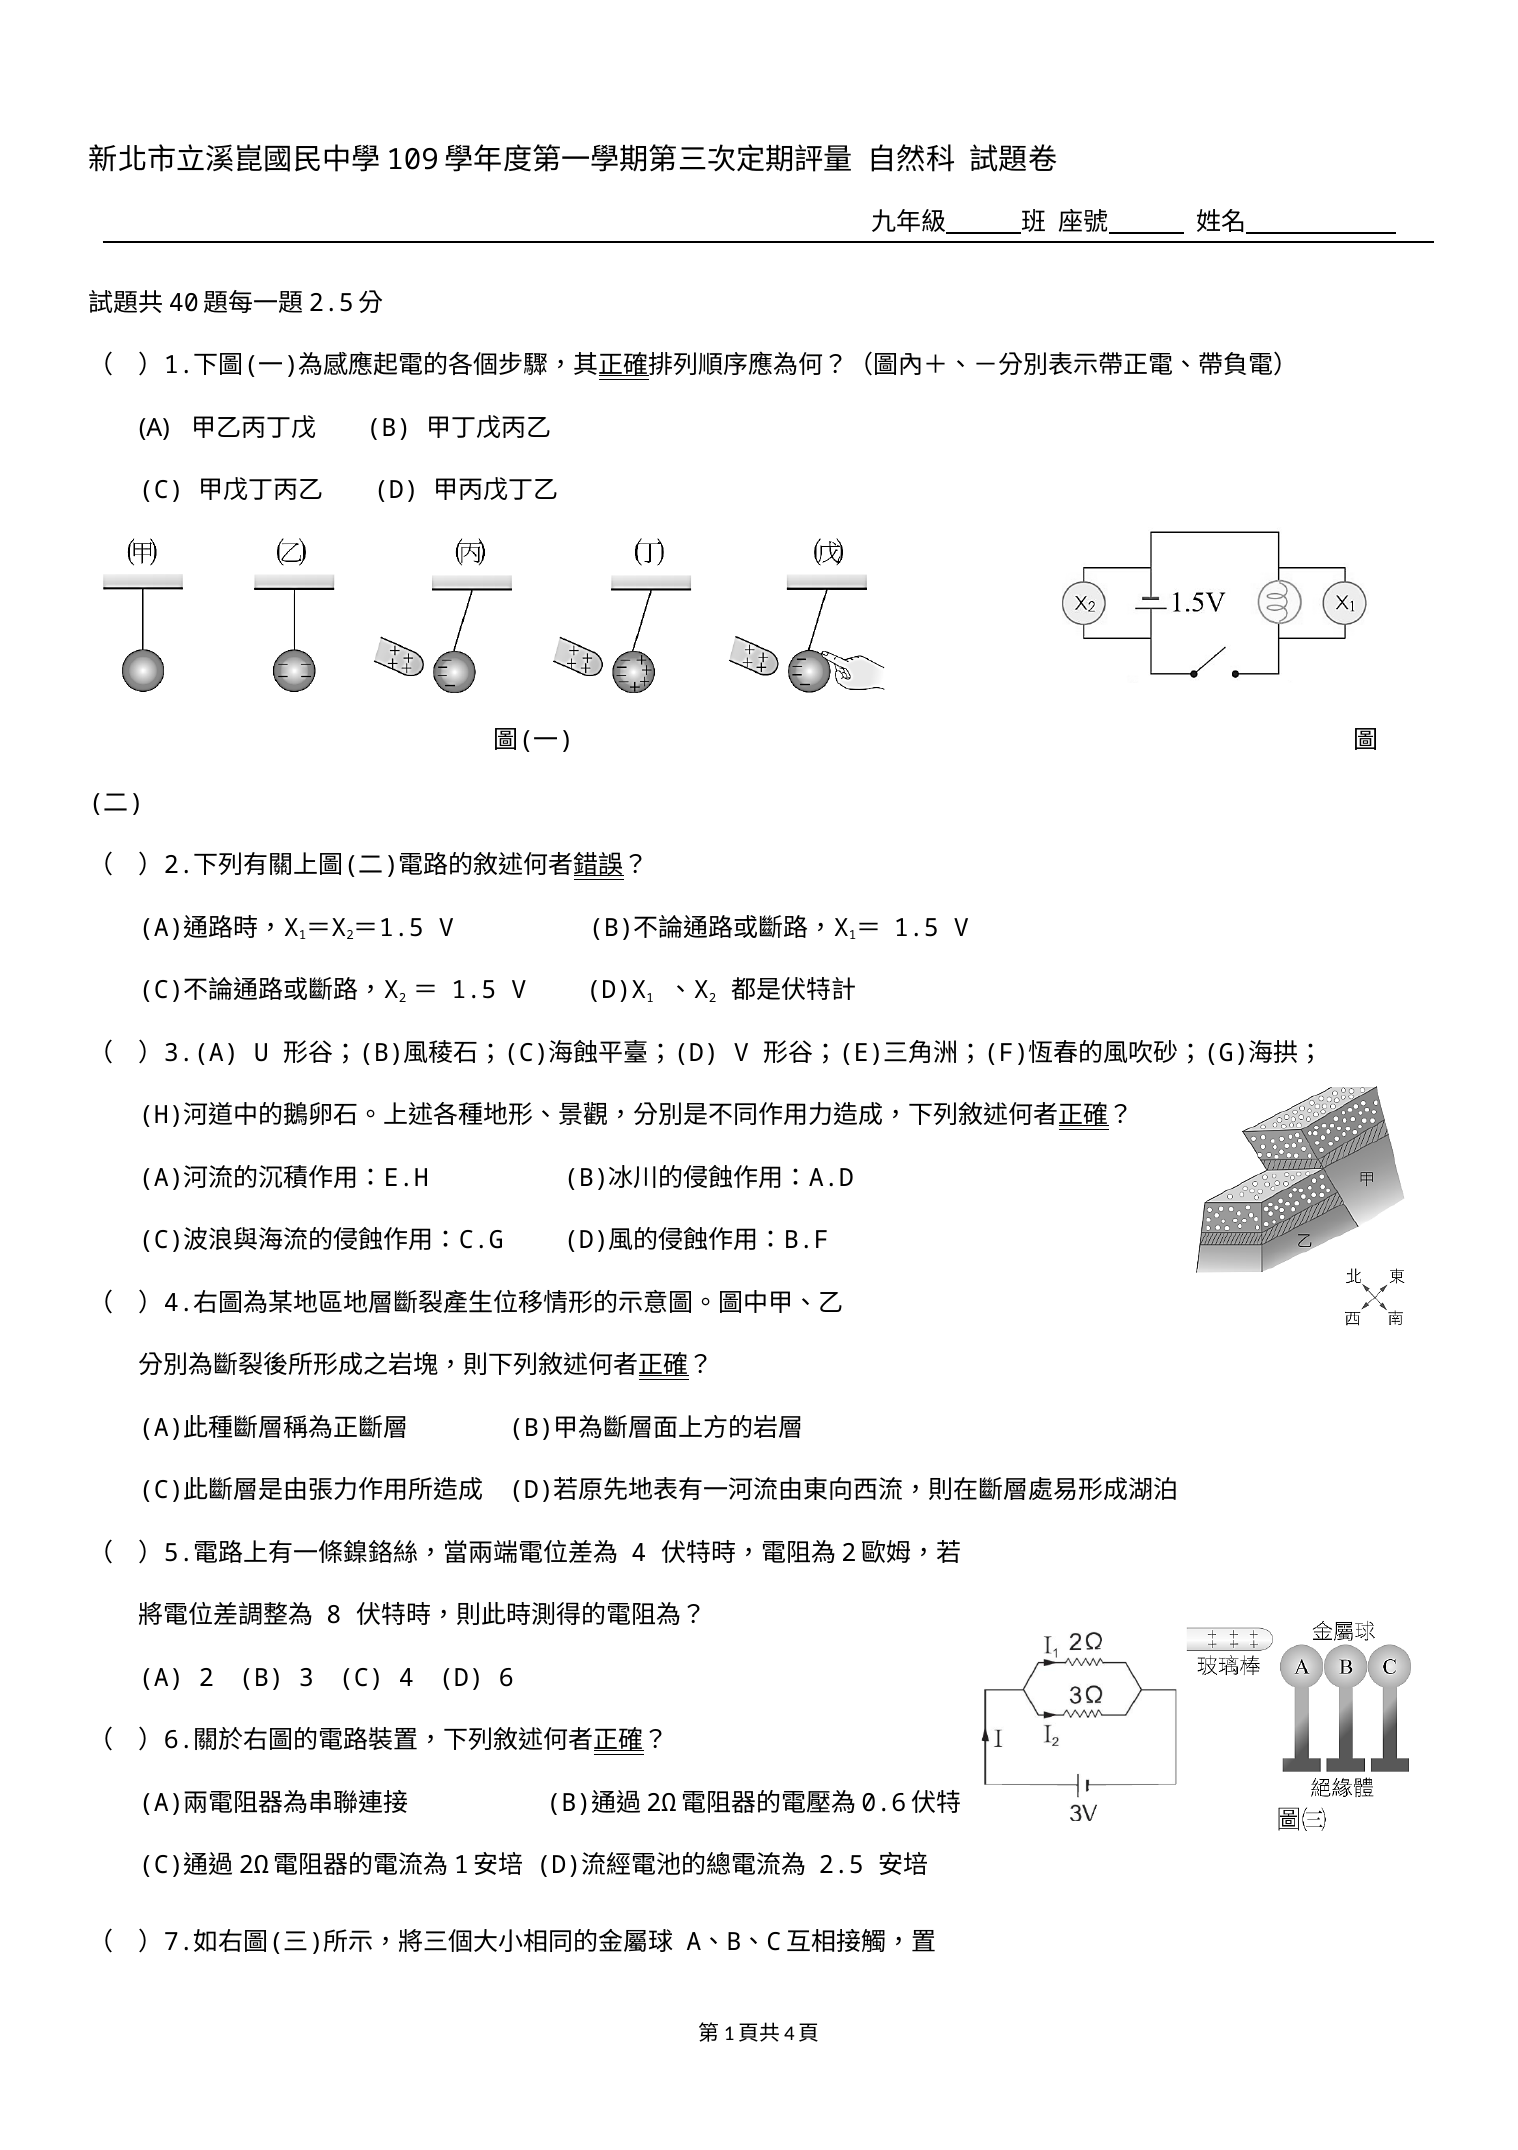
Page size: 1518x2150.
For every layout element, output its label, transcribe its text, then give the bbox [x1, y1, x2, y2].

text （ ）6.關於右圖的電路裝置，下列敘述何者正確？ [89, 1696, 983, 1759]
text [1412, 1259, 1429, 1321]
text 新北市立溪崑國民中學109學年度第一學期第三次定期評量 自然科 試題卷 [89, 115, 1429, 177]
text （ ）7.如右圖(三)所示，將三個大小相同的金屬球 A、B、C互相接觸，置 [89, 1898, 1429, 1960]
list 甲乙丙丁戊 (B) 甲丁戊丙乙 [139, 384, 1429, 446]
text (C) 甲戊丁丙乙 (D) 甲丙戊丁乙 [139, 446, 1429, 509]
text (A)兩電阻器為串聯連接 (B)通過2Ω電阻器的電壓為0.6伏特 [114, 1759, 1076, 1821]
text [1417, 1696, 1429, 1759]
text [1417, 1759, 1429, 1821]
text 分別為斷裂後所形成之岩塊，則下列敘述何者正確？ (A)此種斷層稱為正斷層 (B)甲為斷層面上方的岩層 (C)此斷層是由張力作用所造成 (D)若原先地表有一河流由東向西流，則在斷層處易形成湖泊 [139, 1321, 1429, 1509]
text [1079, 1759, 1182, 1821]
text （ ）2.下列有關上圖(二)電路的敘述何者錯誤？ [89, 821, 1429, 884]
text 將電位差調整為 8 伏特時，則此時測得的電阻為？ (A) 2 (B) 3 (C) 4 (D) 6 [139, 1571, 1429, 1696]
text （ ）4.右圖為某地區地層斷裂產生位移情形的示意圖。圖中甲、乙 [89, 1259, 1189, 1321]
text (C)不論通路或斷路，X2 ＝ 1.5 V (D)X1 、X2 都是伏特計 [89, 946, 1429, 1009]
text 試題共40題每一題2.5分 [89, 259, 1429, 321]
text 九年級 班 座號 姓名 [164, 177, 1429, 240]
text 圖(一) 圖(二) [89, 696, 1429, 821]
text [1412, 1196, 1429, 1259]
text (A)通路時，X1＝X2＝1.5 V (B)不論通路或斷路，X1＝ 1.5 V [89, 884, 1429, 946]
text (C)波浪與海流的侵蝕作用：C.G (D)風的侵蝕作用：B.F [139, 1196, 1189, 1259]
text （ ）1.下圖(一)為感應起電的各個步驟，其正確排列順序應為何？（圖內＋、－分別表示帶正電、帶負電） [89, 321, 1429, 384]
text （ ）3.(A) U 形谷；(B)風稜石；(C)海蝕平臺；(D) V 形谷；(E)三角洲；(F)恆春的風吹砂；(G)海拱； [89, 1009, 1429, 1071]
text (H)河道中的鵝卵石。上述各種地形、景觀，分別是不同作用力造成，下列敘述何者正確？ (A)河流的沉積作用：E.H (B)冰川的侵蝕作用：A.D [139, 1071, 1429, 1196]
text (C)通過2Ω電阻器的電流為1安培 (D)流經電池的總電流為 2.5 安培 [114, 1821, 1429, 1884]
text （ ）5.電路上有一條鎳鉻絲，當兩端電位差為 4 伏特時，電阻為2歐姆，若 [89, 1509, 1429, 1571]
